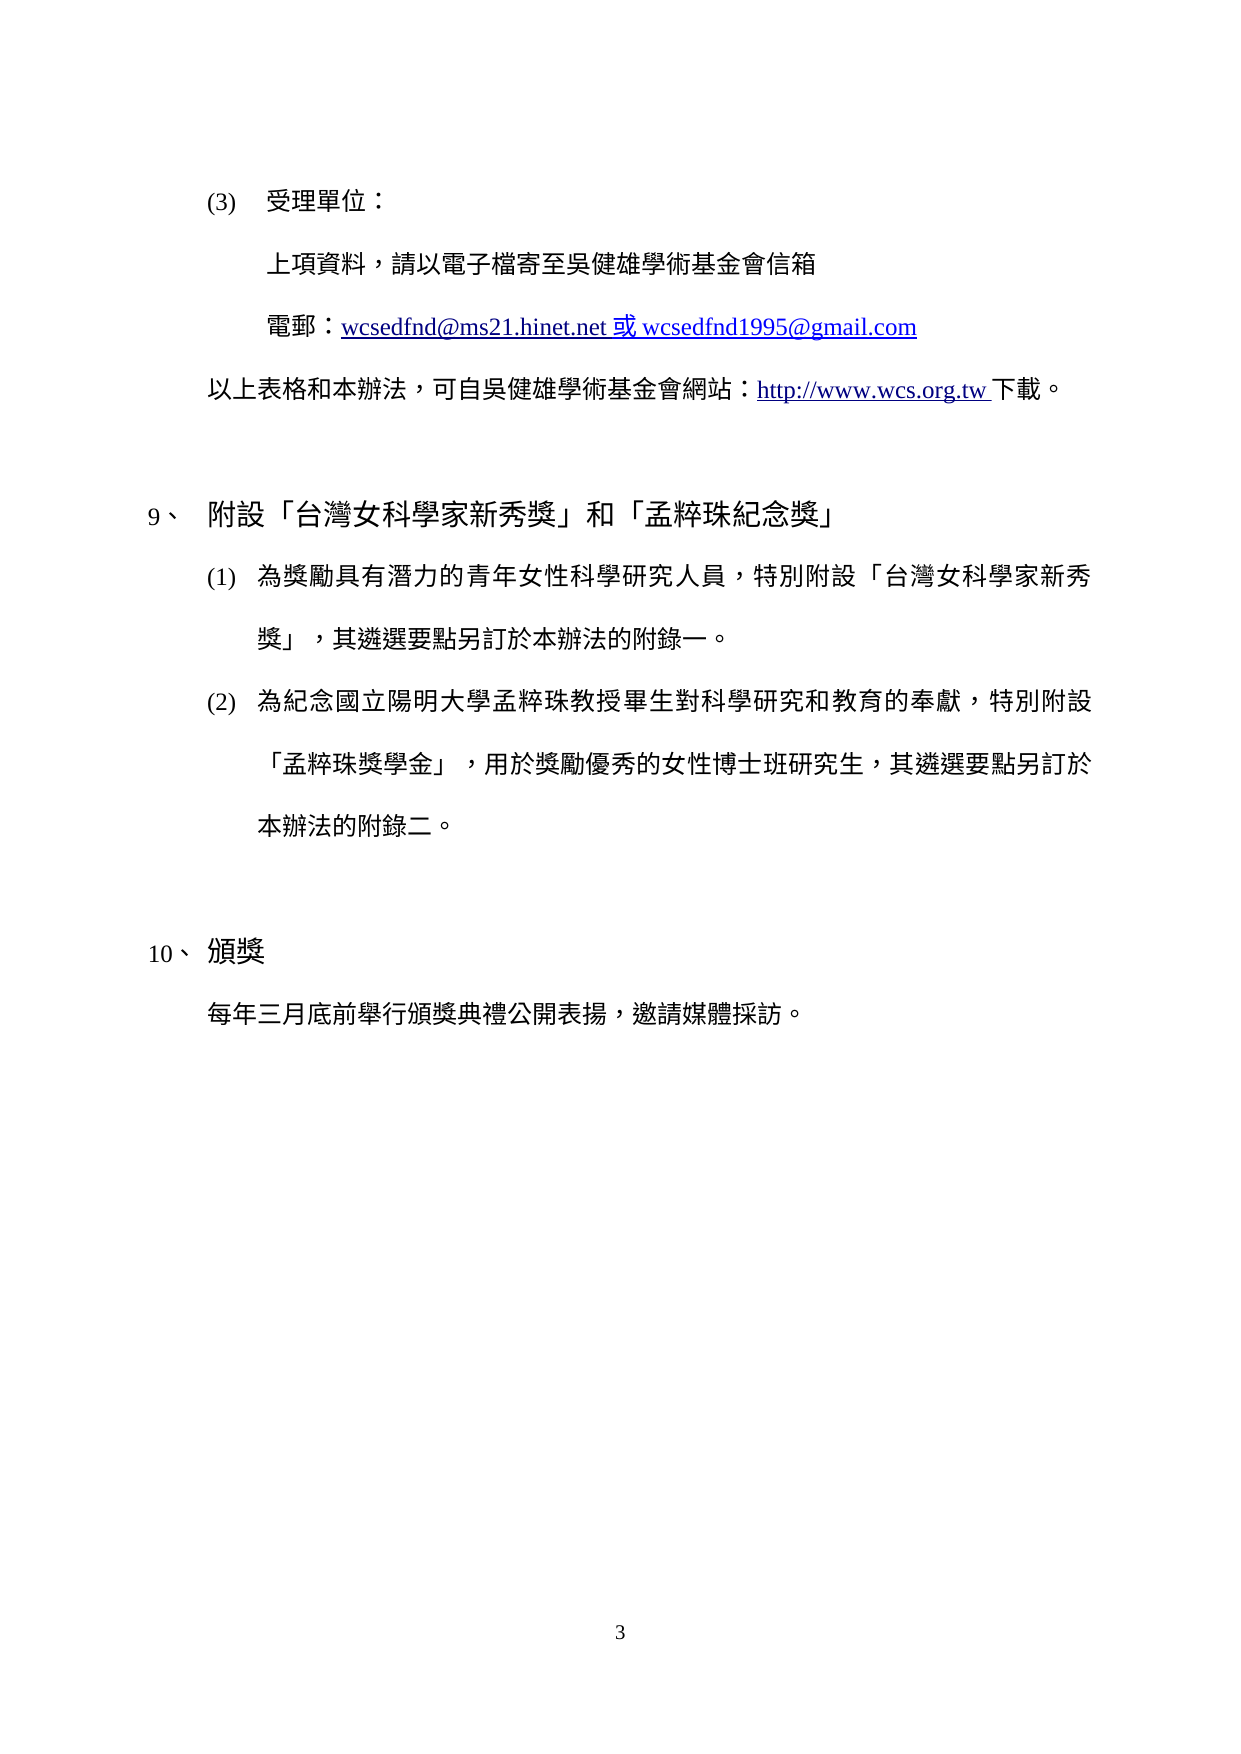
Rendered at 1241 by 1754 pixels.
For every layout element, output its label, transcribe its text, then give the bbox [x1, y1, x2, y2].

list 為獎勵具有潛力的青年女性科學研究人員，特別附設「台灣女科學家新秀獎」，其遴選要點另訂於本辦法的附錄一。 [207, 533, 1092, 658]
list 頒獎 [148, 908, 1092, 971]
text 電郵：wcsedfnd@ms21.hinet.net或wcsedfnd1995@gmail.com [216, 283, 1092, 346]
text 上項資料，請以電子檔寄至吳健雄學術基金會信箱 [266, 221, 1092, 283]
list 附設「台灣女科學家新秀獎」和「孟粹珠紀念獎」 [148, 471, 1092, 533]
list 為紀念國立陽明大學孟粹珠教授畢生對科學研究和教育的奉獻，特別附設「孟粹珠獎學金」，用於獎勵優秀的女性博士班研究生，其遴選要點另訂於本辦法的附錄二。 [207, 658, 1092, 846]
text 以上表格和本辦法，可自吳健雄學術基金會網站：http://www.wcs.org.tw下載。 [207, 346, 1076, 408]
text 每年三月底前舉行頒獎典禮公開表揚，邀請媒體採訪。 [207, 971, 1092, 1033]
list 受理單位： [207, 158, 1092, 221]
